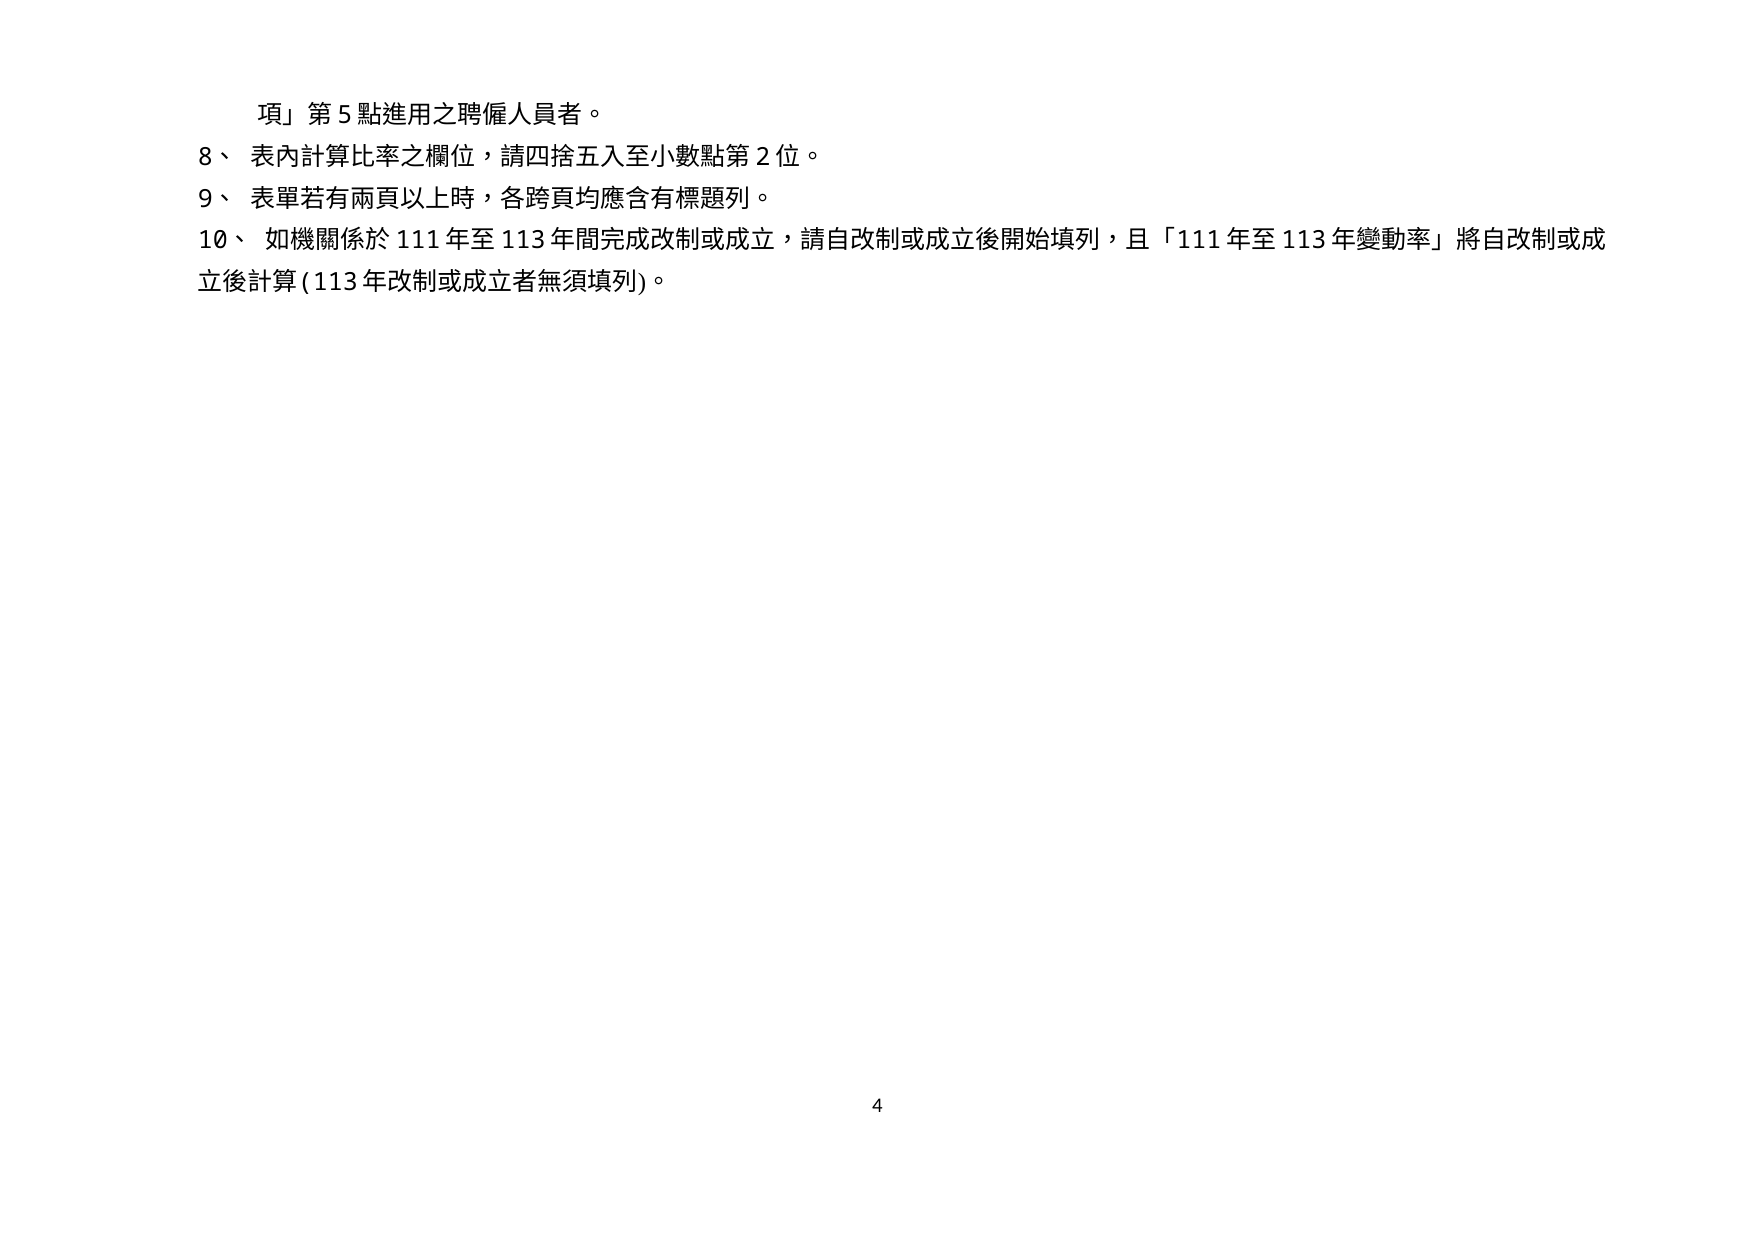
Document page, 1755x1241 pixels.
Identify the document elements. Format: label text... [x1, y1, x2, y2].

list 表內計算比率之欄位，請四捨五入至小數點第2位。 [198, 132, 1606, 174]
list 項」第5點進用之聘僱人員者。 [207, 91, 1606, 132]
list 表單若有兩頁以上時，各跨頁均應含有標題列。 [198, 174, 1606, 216]
list 如機關係於111年至113年間完成改制或成立，請自改制或成立後開始填列，且「111年至113年變動率」將自改制或成立後計算(113年改制或成立者無須填列)。 [198, 216, 1606, 299]
